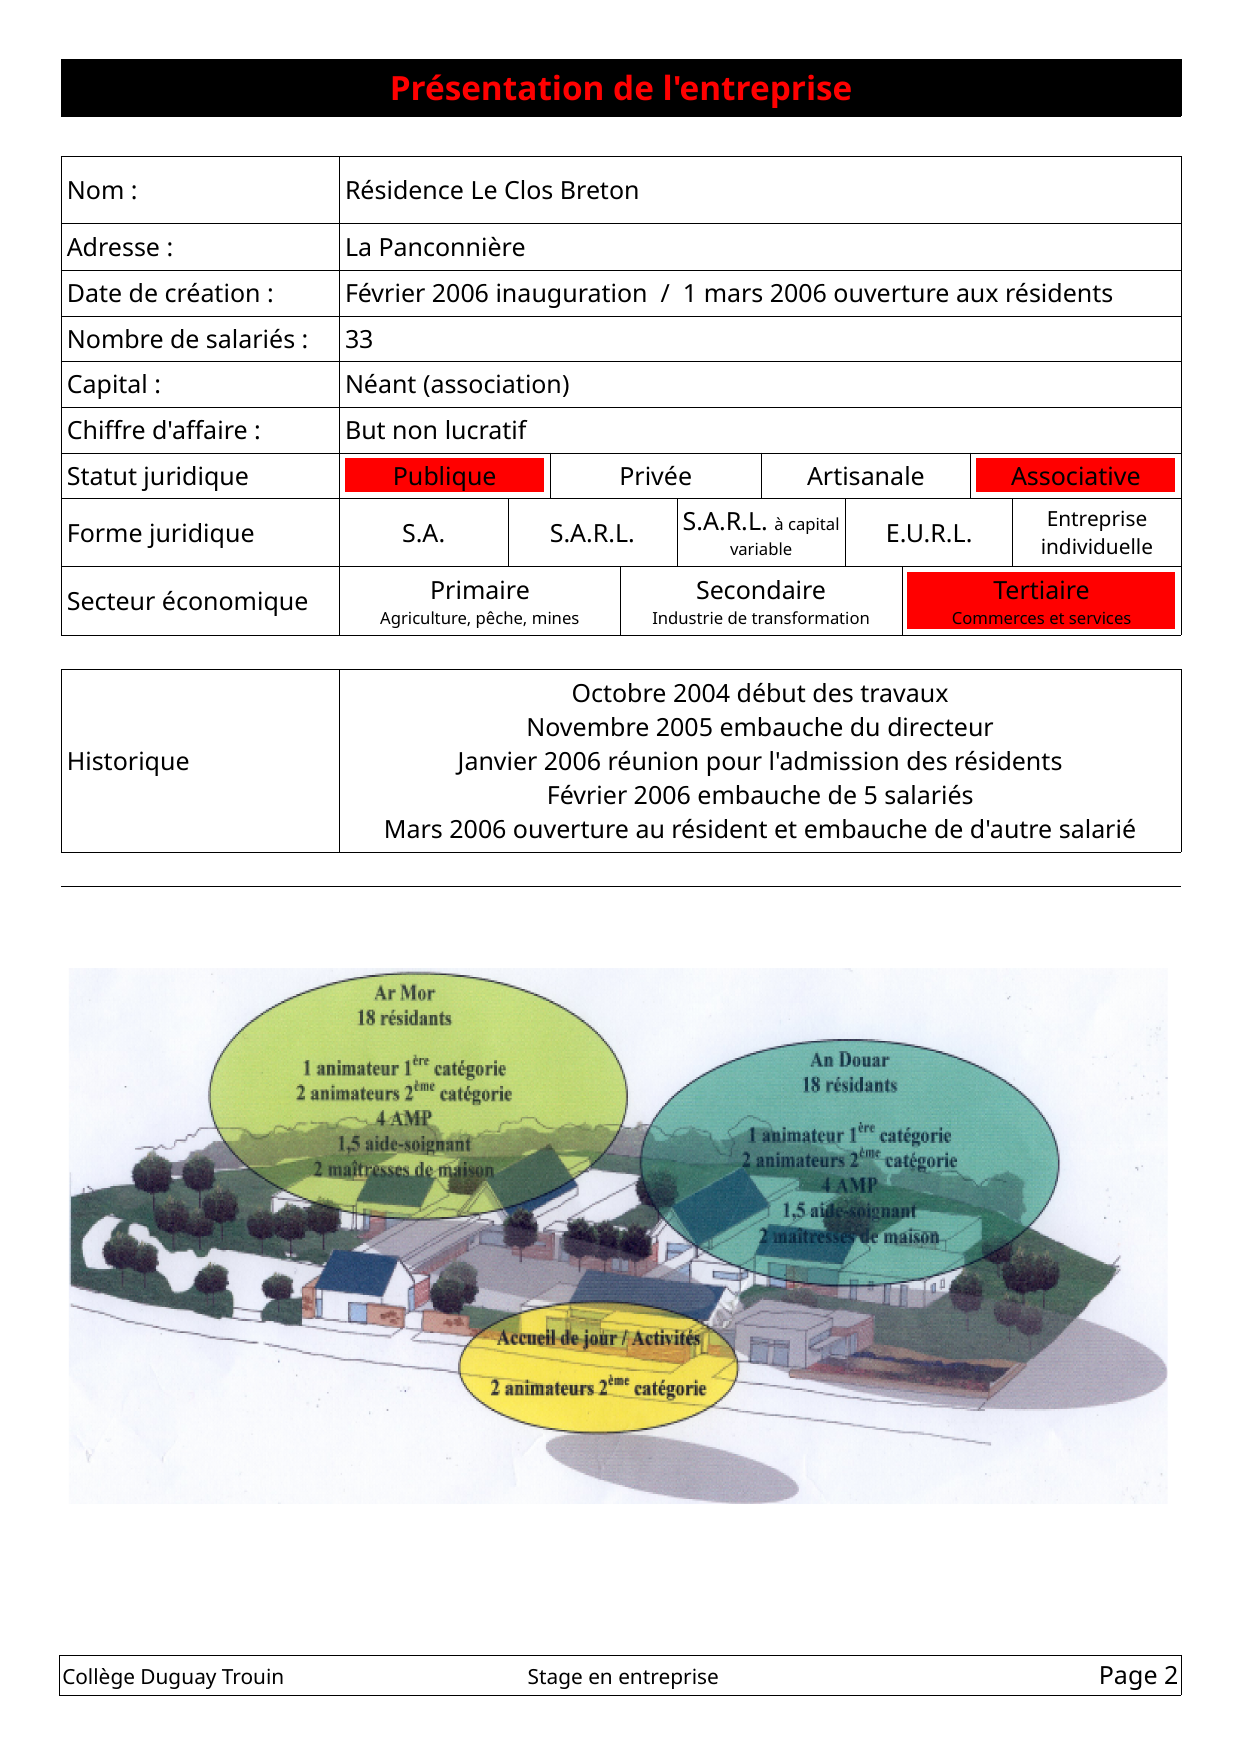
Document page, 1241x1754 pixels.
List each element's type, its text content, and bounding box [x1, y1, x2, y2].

table_cell Associative [971, 454, 1181, 498]
table_cell Secteur économique [62, 567, 339, 635]
table_cell E.U.R.L. [846, 499, 1012, 566]
table_cell [339, 636, 620, 669]
table_cell Historique [62, 670, 339, 852]
table_cell But non lucratif [340, 408, 1181, 452]
table_cell Capital : [62, 362, 339, 407]
table_cell [61, 117, 339, 156]
picture [68, 968, 1168, 1504]
table_cell Nom : [62, 157, 339, 223]
table_cell S.A.R.L. [509, 499, 677, 566]
table_cell Artisanale [762, 454, 970, 498]
table_cell Tertiaire Commerces et services [903, 567, 1181, 635]
table_cell [61, 636, 339, 669]
table_cell [620, 117, 902, 156]
table_cell 33 [340, 317, 1181, 361]
table_cell S.A. [340, 499, 508, 566]
table_cell Secondaire Industrie de transformation [621, 567, 902, 635]
table_cell Primaire Agriculture, pêche, mines [340, 567, 620, 635]
table_cell Statut juridique [62, 454, 339, 498]
table_cell Forme juridique [62, 499, 339, 566]
table_cell [902, 117, 1181, 156]
table_cell Publique [340, 454, 550, 498]
table_cell S.A.R.L. à capital variable [678, 499, 845, 566]
table_cell Date de création : [62, 271, 339, 316]
table_cell [339, 117, 620, 156]
table_cell [620, 636, 902, 669]
table_cell Adresse : [62, 224, 339, 270]
table_cell Février 2006 inauguration / 1 mars 2006 ouverture aux résidents [340, 271, 1181, 316]
table_header Présentation de l'entreprise [62, 60, 1181, 116]
table_cell [61, 853, 1181, 886]
table_cell Chiffre d'affaire : [62, 408, 339, 452]
table_cell Nombre de salariés : [62, 317, 339, 361]
table_cell Entreprise individuelle [1013, 499, 1181, 566]
table_cell Néant (association) [340, 362, 1181, 407]
table_cell La Panconnière [340, 224, 1181, 270]
table_cell Privée [551, 454, 761, 498]
table_cell [902, 636, 1181, 669]
table_cell Résidence Le Clos Breton [340, 157, 1181, 223]
table_cell Octobre 2004 début des travaux Novembre 2005 embauche du directeur Janvier 2006 réunion pour l'admission des résidents Février 2006 embauche de 5 salariés Mars 2006 ouverture au résident et embauche de d'autre salarié [340, 670, 1181, 852]
